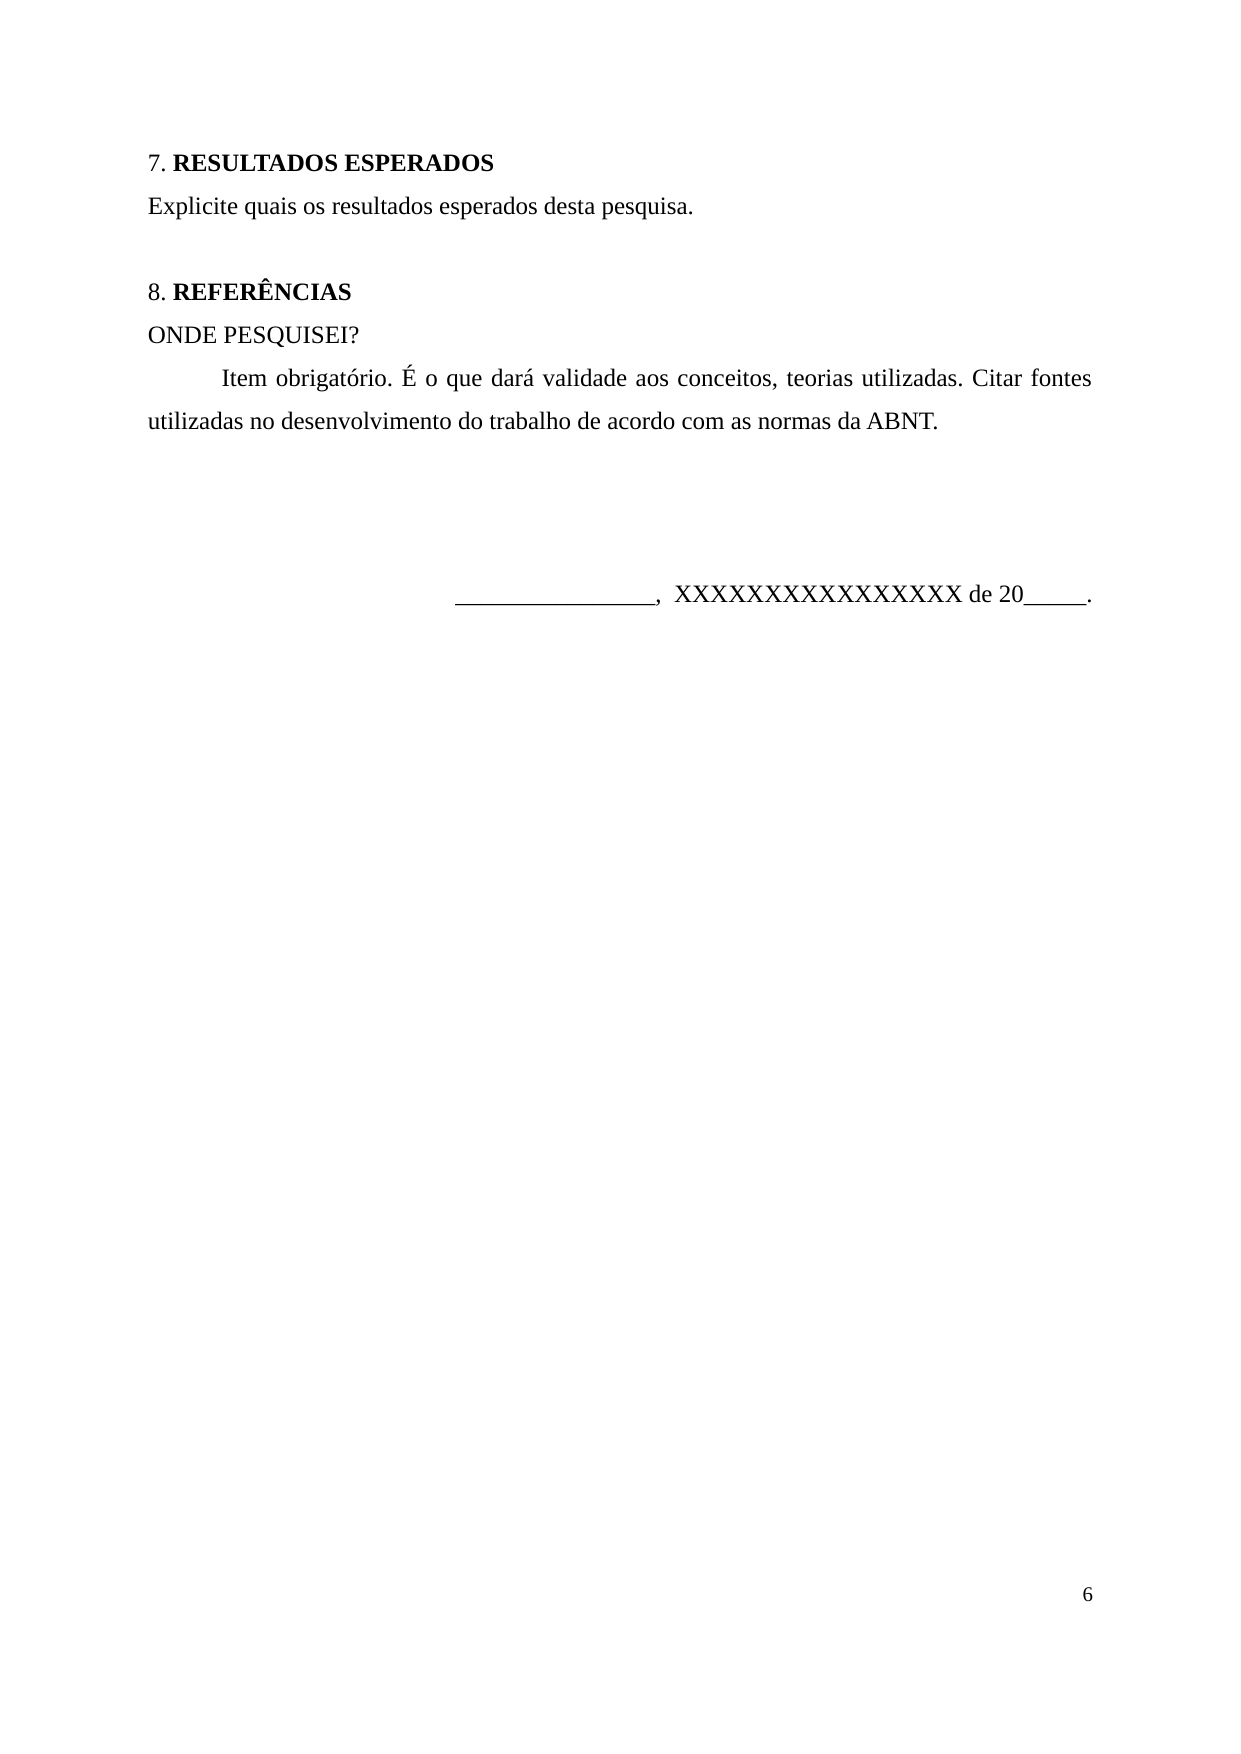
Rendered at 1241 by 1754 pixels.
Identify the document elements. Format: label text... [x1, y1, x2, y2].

text ONDE PESQUISEI? [148, 320, 1093, 349]
text ________________, XXXXXXXXXXXXXXXX de 20_____. [148, 579, 1093, 608]
text 7. RESULTADOS ESPERADOS [148, 148, 1093, 176]
text Explicite quais os resultados esperados desta pesquisa. [148, 191, 1093, 219]
text 8. REFERÊNCIAS [148, 277, 1093, 306]
text Item obrigatório. É o que dará validade aos conceitos, teorias utilizadas. Citar fontes utilizadas no desenvolvimento do trabalho de acordo com as normas da ABNT. [148, 363, 1093, 435]
